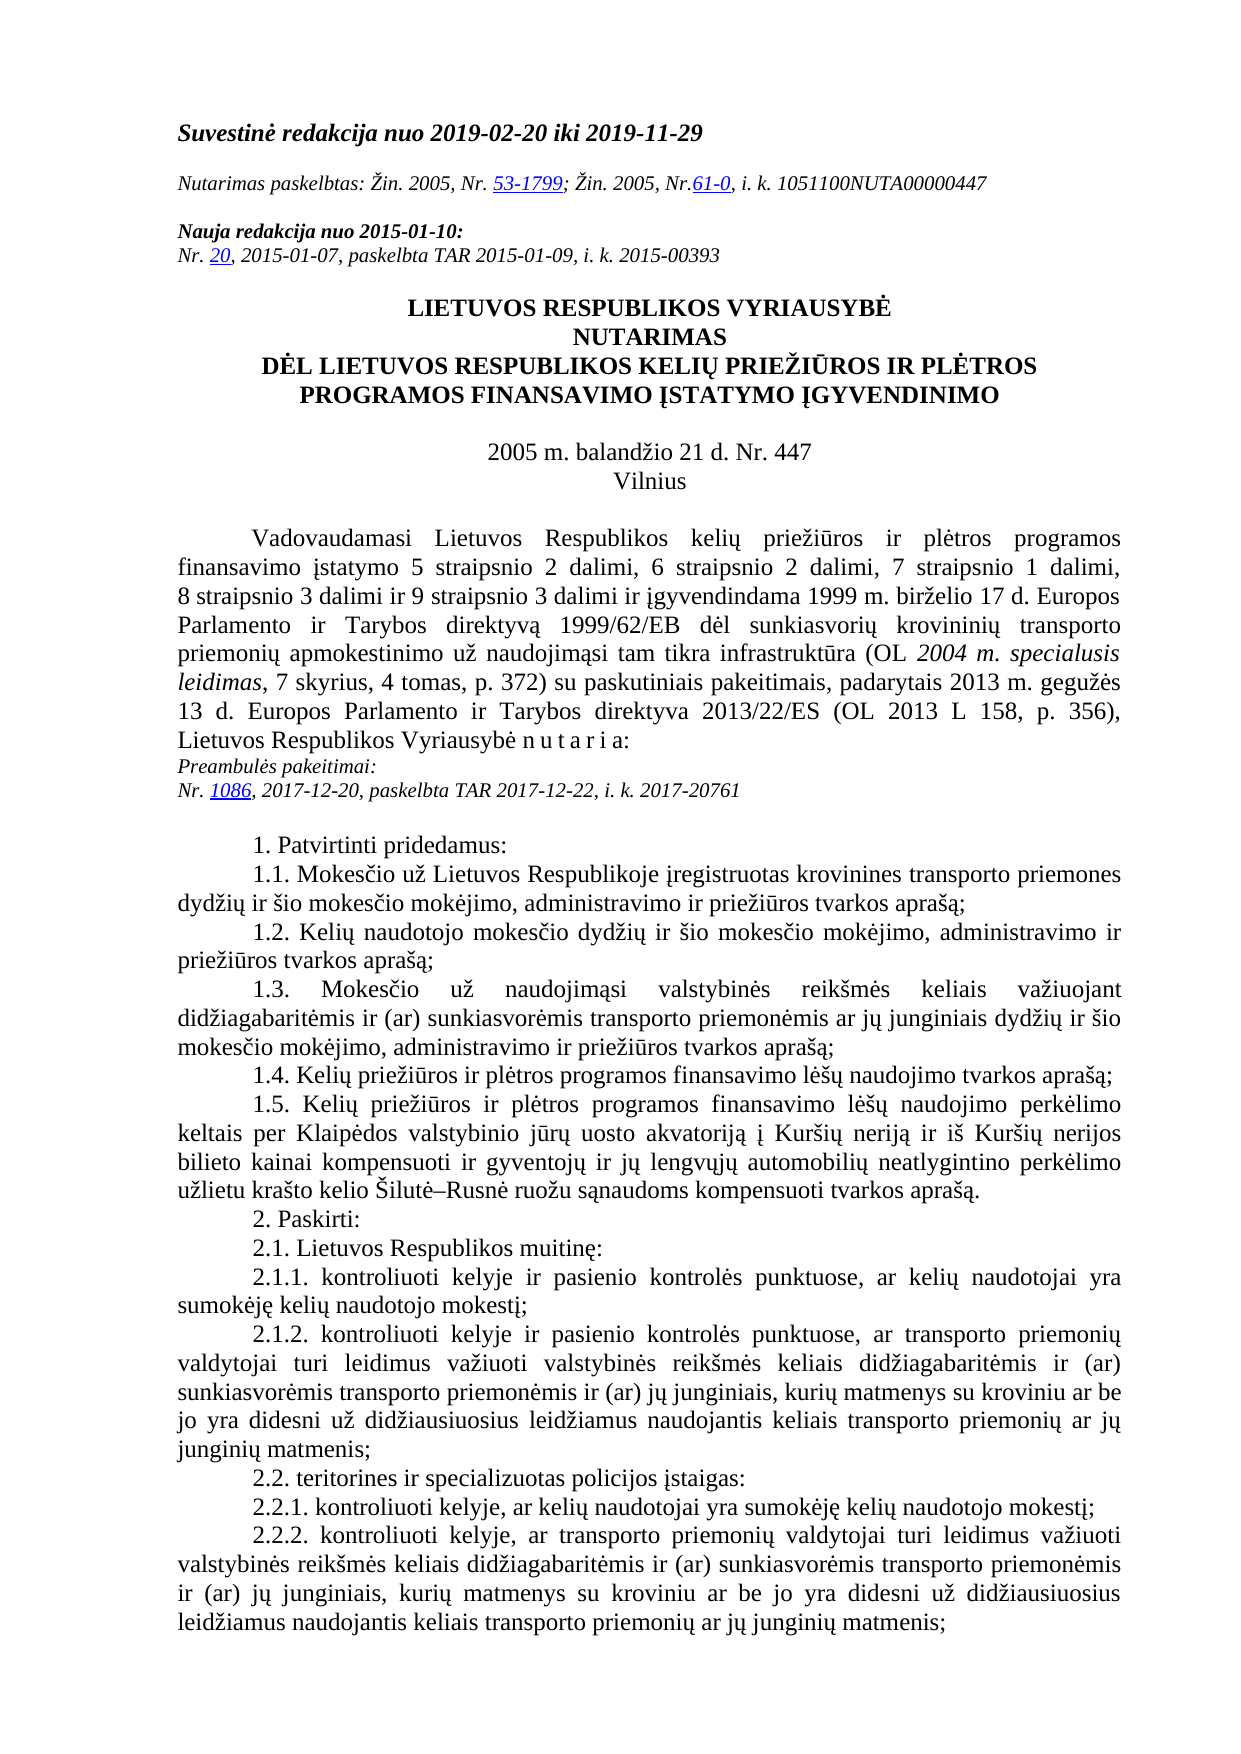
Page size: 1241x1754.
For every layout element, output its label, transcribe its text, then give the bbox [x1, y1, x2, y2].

text Nutarimas paskelbtas: Žin. 2005, Nr. 53-1799; Žin. 2005, Nr.61-0, i. k. 1051100NUTA00000447 [177, 171, 1122, 195]
text 1.4. Kelių priežiūros ir plėtros programos finansavimo lėšų naudojimo tvarkos aprašą; [177, 1060, 1122, 1089]
text 2.2. teritorines ir specializuotas policijos įstaigas: [177, 1463, 1122, 1492]
text NUTARIMAS [177, 322, 1122, 351]
text LIETUVOS RESPUBLIKOS VYRIAUSYBĖ [177, 293, 1122, 322]
text 2.1.2. kontroliuoti kelyje ir pasienio kontrolės punktuose, ar transporto priemonių valdytojai turi leidimus važiuoti valstybinės reikšmės keliais didžiagabaritėmis ir (ar) sunkiasvorėmis transporto priemonėmis ir (ar) jų junginiais, kurių matmenys su kroviniu ar be jo yra didesni už didžiausiuosius leidžiamus naudojantis keliais transporto priemonių ar jų junginių matmenis; [177, 1319, 1122, 1463]
text Nr. 1086, 2017-12-20, paskelbta TAR 2017-12-22, i. k. 2017-20761 [177, 778, 1122, 802]
text 2.2.2. kontroliuoti kelyje, ar transporto priemonių valdytojai turi leidimus važiuoti valstybinės reikšmės keliais didžiagabaritėmis ir (ar) sunkiasvorėmis transporto priemonėmis ir (ar) jų junginiais, kurių matmenys su kroviniu ar be jo yra didesni už didžiausiuosius leidžiamus naudojantis keliais transporto priemonių ar jų junginių matmenis; [177, 1520, 1122, 1635]
text 1.1. Mokesčio už Lietuvos Respublikoje įregistruotas krovinines transporto priemones dydžių ir šio mokesčio mokėjimo, administravimo ir priežiūros tvarkos aprašą; [177, 859, 1122, 917]
text DĖL LIETUVOS RESPUBLIKOS KELIŲ PRIEŽIŪROS IR PLĖTROS PROGRAMOS FINANSAVIMO ĮSTATYMO ĮGYVENDINIMO [177, 351, 1122, 408]
text Vilnius [177, 466, 1122, 495]
text 2.1.1. kontroliuoti kelyje ir pasienio kontrolės punktuose, ar kelių naudotojai yra sumokėję kelių naudotojo mokestį; [177, 1262, 1122, 1319]
text 2. Paskirti: [177, 1204, 1122, 1233]
text 2.2.1. kontroliuoti kelyje, ar kelių naudotojai yra sumokėję kelių naudotojo mokestį; [177, 1492, 1122, 1520]
text 1.5. Kelių priežiūros ir plėtros programos finansavimo lėšų naudojimo perkėlimo keltais per Klaipėdos valstybinio jūrų uosto akvatoriją į Kuršių neriją ir iš Kuršių nerijos bilieto kainai kompensuoti ir gyventojų ir jų lengvųjų automobilių neatlygintino perkėlimo užlietu krašto kelio Šilutė–Rusnė ruožu sąnaudoms kompensuoti tvarkos aprašą. [177, 1089, 1122, 1204]
text Vadovaudamasi Lietuvos Respublikos kelių priežiūros ir plėtros programos finansavimo įstatymo 5 straipsnio 2 dalimi, 6 straipsnio 2 dalimi, 7 straipsnio 1 dalimi, 8 straipsnio 3 dalimi ir 9 straipsnio 3 dalimi ir įgyvendindama 1999 m. birželio 17 d. Europos Parlamento ir Tarybos direktyvą 1999/62/EB dėl sunkiasvorių krovininių transporto priemonių apmokestinimo už naudojimąsi tam tikra infrastruktūra (OL 2004 m. specialusis leidimas, 7 skyrius, 4 tomas, p. 372) su paskutiniais pakeitimais, padarytais 2013 m. gegužės 13 d. Europos Parlamento ir Tarybos direktyva 2013/22/ES (OL 2013 L 158, p. 356), Lietuvos Respublikos Vyriausybė nutaria: [177, 523, 1122, 753]
text Preambulės pakeitimai: [177, 753, 1122, 778]
text 1. Patvirtinti pridedamus: [177, 830, 1122, 859]
text 2.1. Lietuvos Respublikos muitinę: [177, 1233, 1122, 1262]
text 1.2. Kelių naudotojo mokesčio dydžių ir šio mokesčio mokėjimo, administravimo ir priežiūros tvarkos aprašą; [177, 917, 1122, 974]
text Nr. 20, 2015-01-07, paskelbta TAR 2015-01-09, i. k. 2015-00393 [177, 243, 1122, 267]
text Nauja redakcija nuo 2015-01-10: [177, 219, 1122, 243]
text 2005 m. balandžio 21 d. Nr. 447 [177, 437, 1122, 466]
text 1.3. Mokesčio už naudojimąsi valstybinės reikšmės keliais važiuojant didžiagabaritėmis ir (ar) sunkiasvorėmis transporto priemonėmis ar jų junginiais dydžių ir šio mokesčio mokėjimo, administravimo ir priežiūros tvarkos aprašą; [177, 974, 1122, 1060]
text Suvestinė redakcija nuo 2019-02-20 iki 2019-11-29 [177, 118, 1122, 147]
